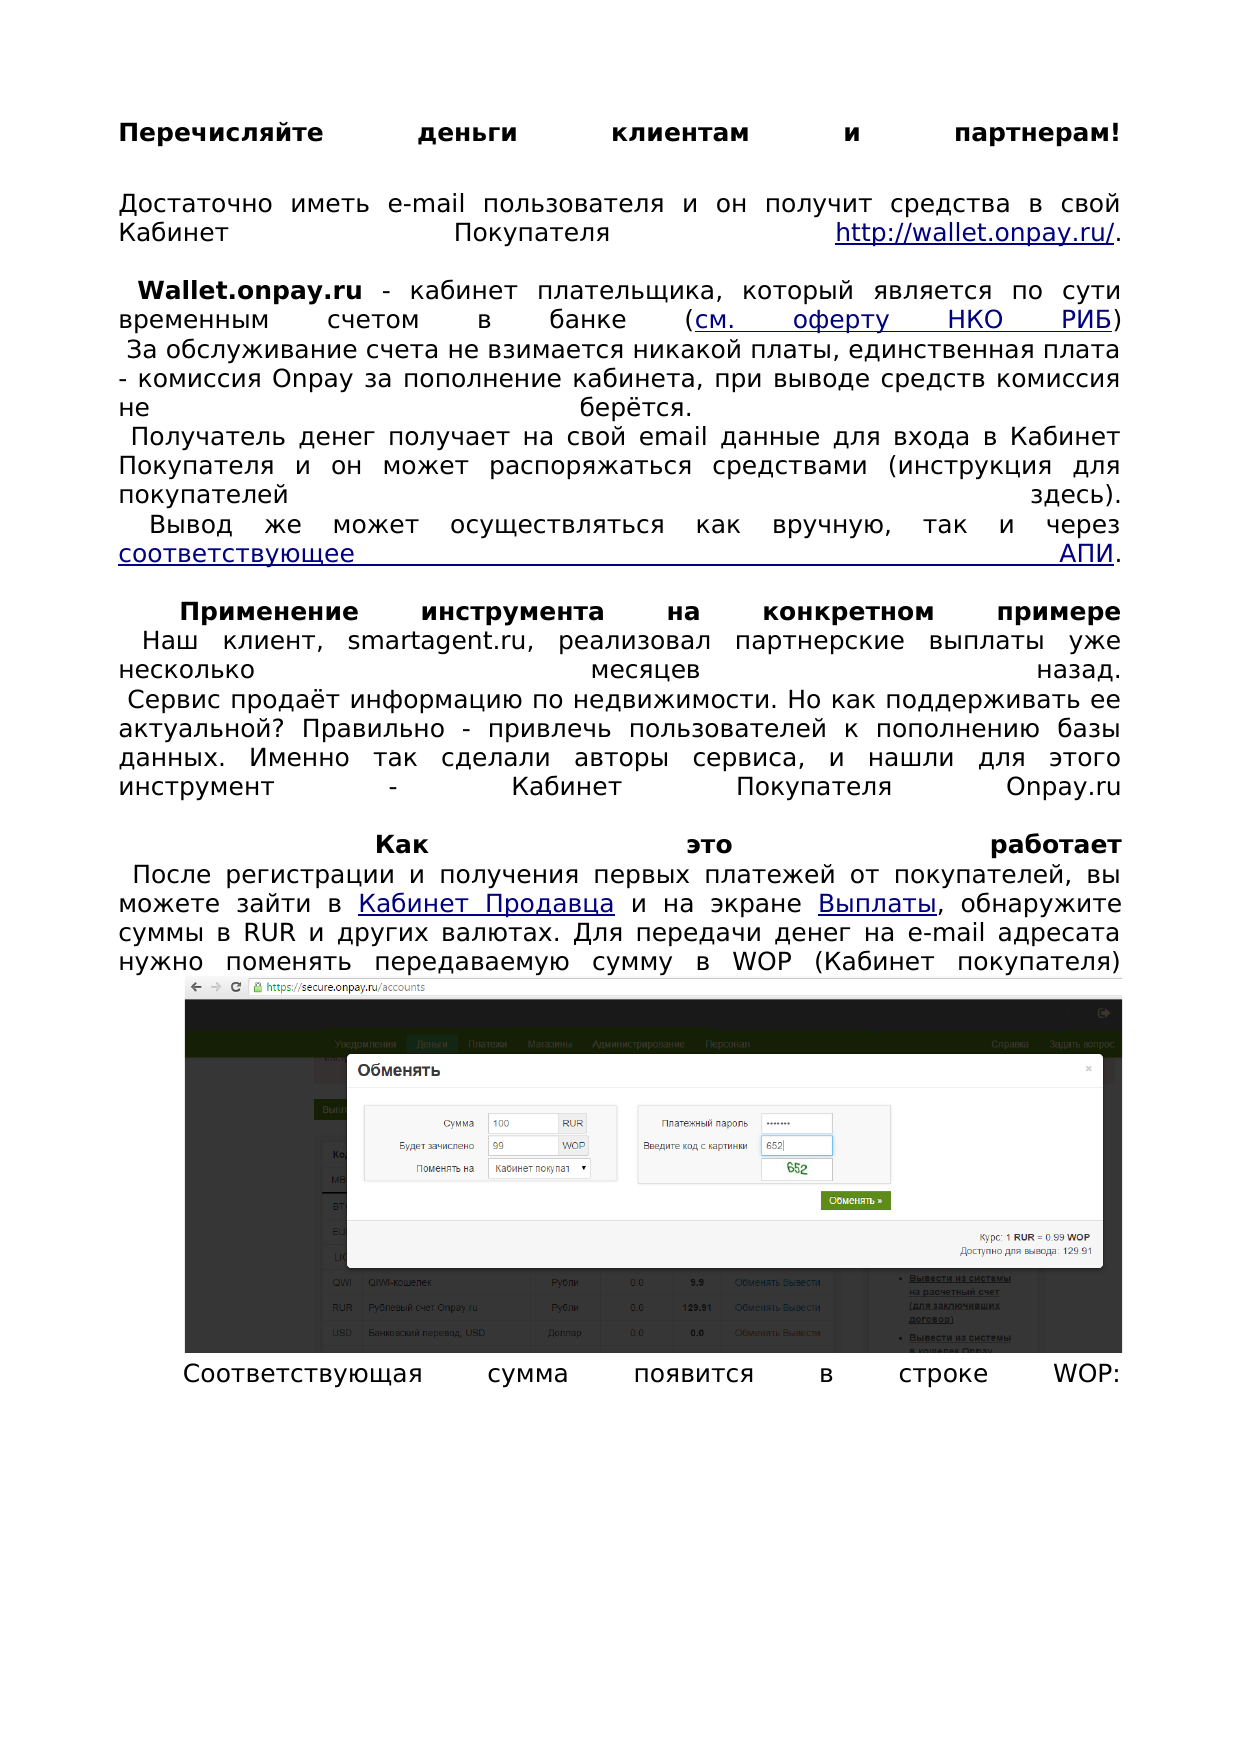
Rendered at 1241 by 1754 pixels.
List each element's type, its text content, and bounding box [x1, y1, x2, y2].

text Достаточно иметь e-mail пользователя и он получит средства в свой Кабинет Покупателя http://wallet.onpay.ru/. Wallet.onpay.ru - кабинет плательщика, который является по сути временным счетом в банке (см. оферту НКО РИБ) За обслуживание счета не взимается никакой платы, единственная плата - комиссия Onpay за пополнение кабинета, при выводе средств комиссия не берётся. Получатель денег получает на свой email данные для входа в Кабинет Покупателя и он может распоряжаться средствами (инструкция для покупателей здесь). Вывод же может осуществляться как вручную, так и через соответствующее АПИ. Применение инструмента на конкретном примере Наш клиент, smartagent.ru, реализовал партнерские выплаты уже несколько месяцев назад. Сервис продаёт информацию по недвижимости. Но как поддерживать ее актуальной? Правильно - привлечь пользователей к пополнению базы данных. Именно так сделали авторы сервиса, и нашли для этого инструмент - Кабинет Покупателя Onpay.ru Как это работает После регистрации и получения первых платежей от покупателей, вы можете зайти в Кабинет Продавца и на экране Выплаты, обнаружите суммы в RUR и других валютах. Для передачи денег на e-mail адресата нужно поменять передаваемую сумму в WOP (Кабинет покупателя) Соответствующая сумма появится в строке WOP: [118, 189, 1122, 1388]
text Перечисляйте деньги клиентам и партнерам! [118, 118, 1122, 176]
picture [184, 976, 1123, 1353]
